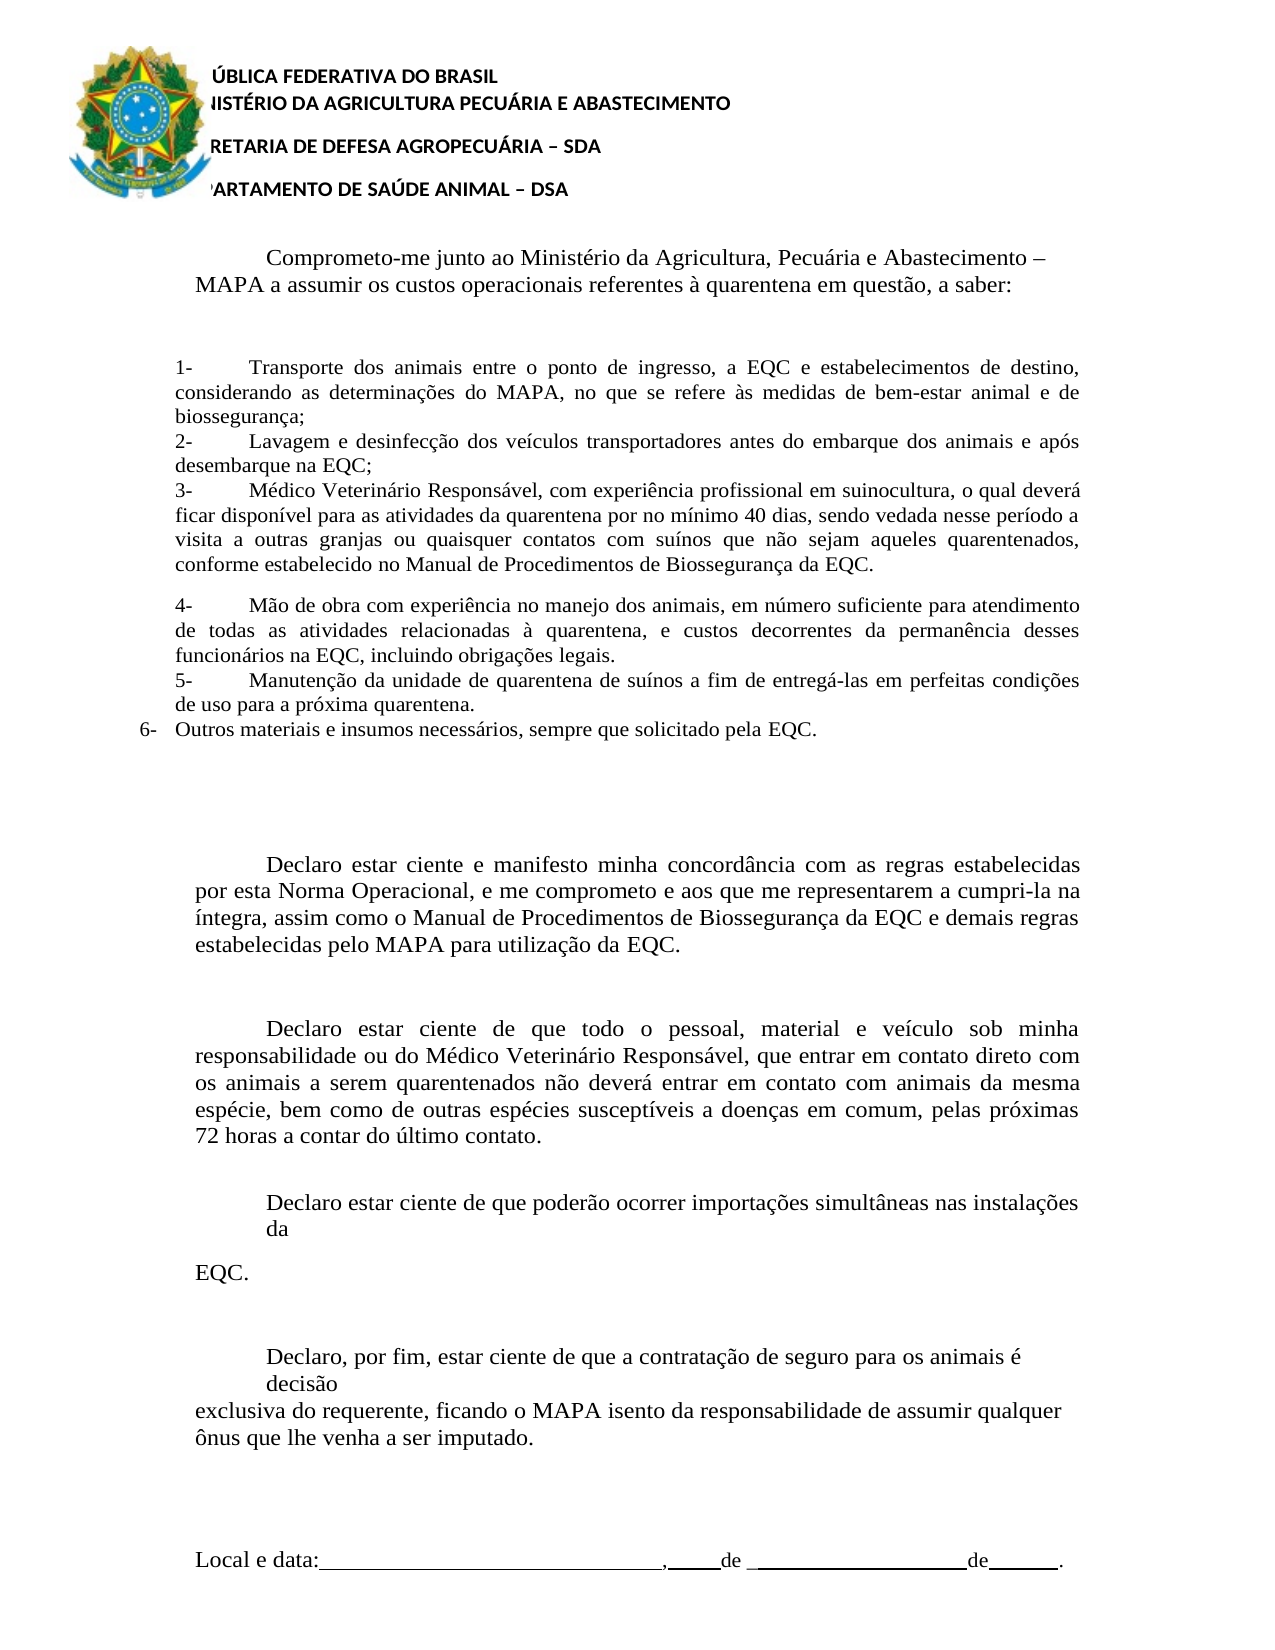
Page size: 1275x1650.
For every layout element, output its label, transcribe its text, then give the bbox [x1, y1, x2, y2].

text Declaro estar ciente de que todo o pessoal, material e veículo sob minha responsabilidade ou do Médico Veterinário Responsável, que entrar em contato direto com os animais a serem quarentenados não deverá entrar em contato com animais da mesma espécie, bem como de outras espécies susceptíveis a doenças em comum, pelas próximas 72 horas a contar do último contato. [195, 1015, 1080, 1149]
list Manutenção da unidade de quarentena de suínos a fim de entregá-las em perfeitas condições de uso para a próxima quarentena. [175, 667, 1081, 716]
text Local e data: , de _ de . [195, 1546, 1096, 1572]
list Transporte dos animais entre o ponto de ingresso, a EQC e estabelecimentos de destino, considerando as determinações do MAPA, no que se refere às medidas de bem-estar animal e de biossegurança; [175, 355, 1081, 428]
text exclusiva do requerente, ficando o MAPA isento da responsabilidade de assumir qualquer ônus que lhe venha a ser imputado. [195, 1397, 1081, 1450]
text Declaro, por fim, estar ciente de que a contratação de seguro para os animais é decisão [266, 1343, 1096, 1396]
list Lavagem e desinfecção dos veículos transportadores antes do embarque dos animais e após desembarque na EQC; [175, 429, 1081, 477]
text Declaro estar ciente de que poderão ocorrer importações simultâneas nas instalações da [266, 1189, 1096, 1242]
list Outros materiais e insumos necessários, sempre que solicitado pela EQC. [139, 717, 1096, 741]
text EQC. [195, 1259, 1096, 1286]
list Mão de obra com experiência no manejo dos animais, em número suficiente para atendimento de todas as atividades relacionadas à quarentena, e custos decorrentes da permanência desses funcionários na EQC, incluindo obrigações legais. [175, 593, 1081, 667]
text Comprometo-me junto ao Ministério da Agricultura, Pecuária e Abastecimento – MAPA a assumir os custos operacionais referentes à quarentena em questão, a saber: [195, 244, 1096, 297]
text Declaro estar ciente e manifesto minha concordância com as regras estabelecidas por esta Norma Operacional, e me comprometo e aos que me representarem a cumpri-la na íntegra, assim como o Manual de Procedimentos de Biossegurança da EQC e demais regras estabelecidas pelo MAPA para utilização da EQC. [195, 851, 1081, 958]
list Médico Veterinário Responsável, com experiência profissional em suinocultura, o qual deverá ficar disponível para as atividades da quarentena por no mínimo 40 dias, sendo vedada nesse período a visita a outras granjas ou quaisquer contatos com suínos que não sejam aqueles quarentenados, conforme estabelecido no Manual de Procedimentos de Biossegurança da EQC. [175, 478, 1081, 576]
